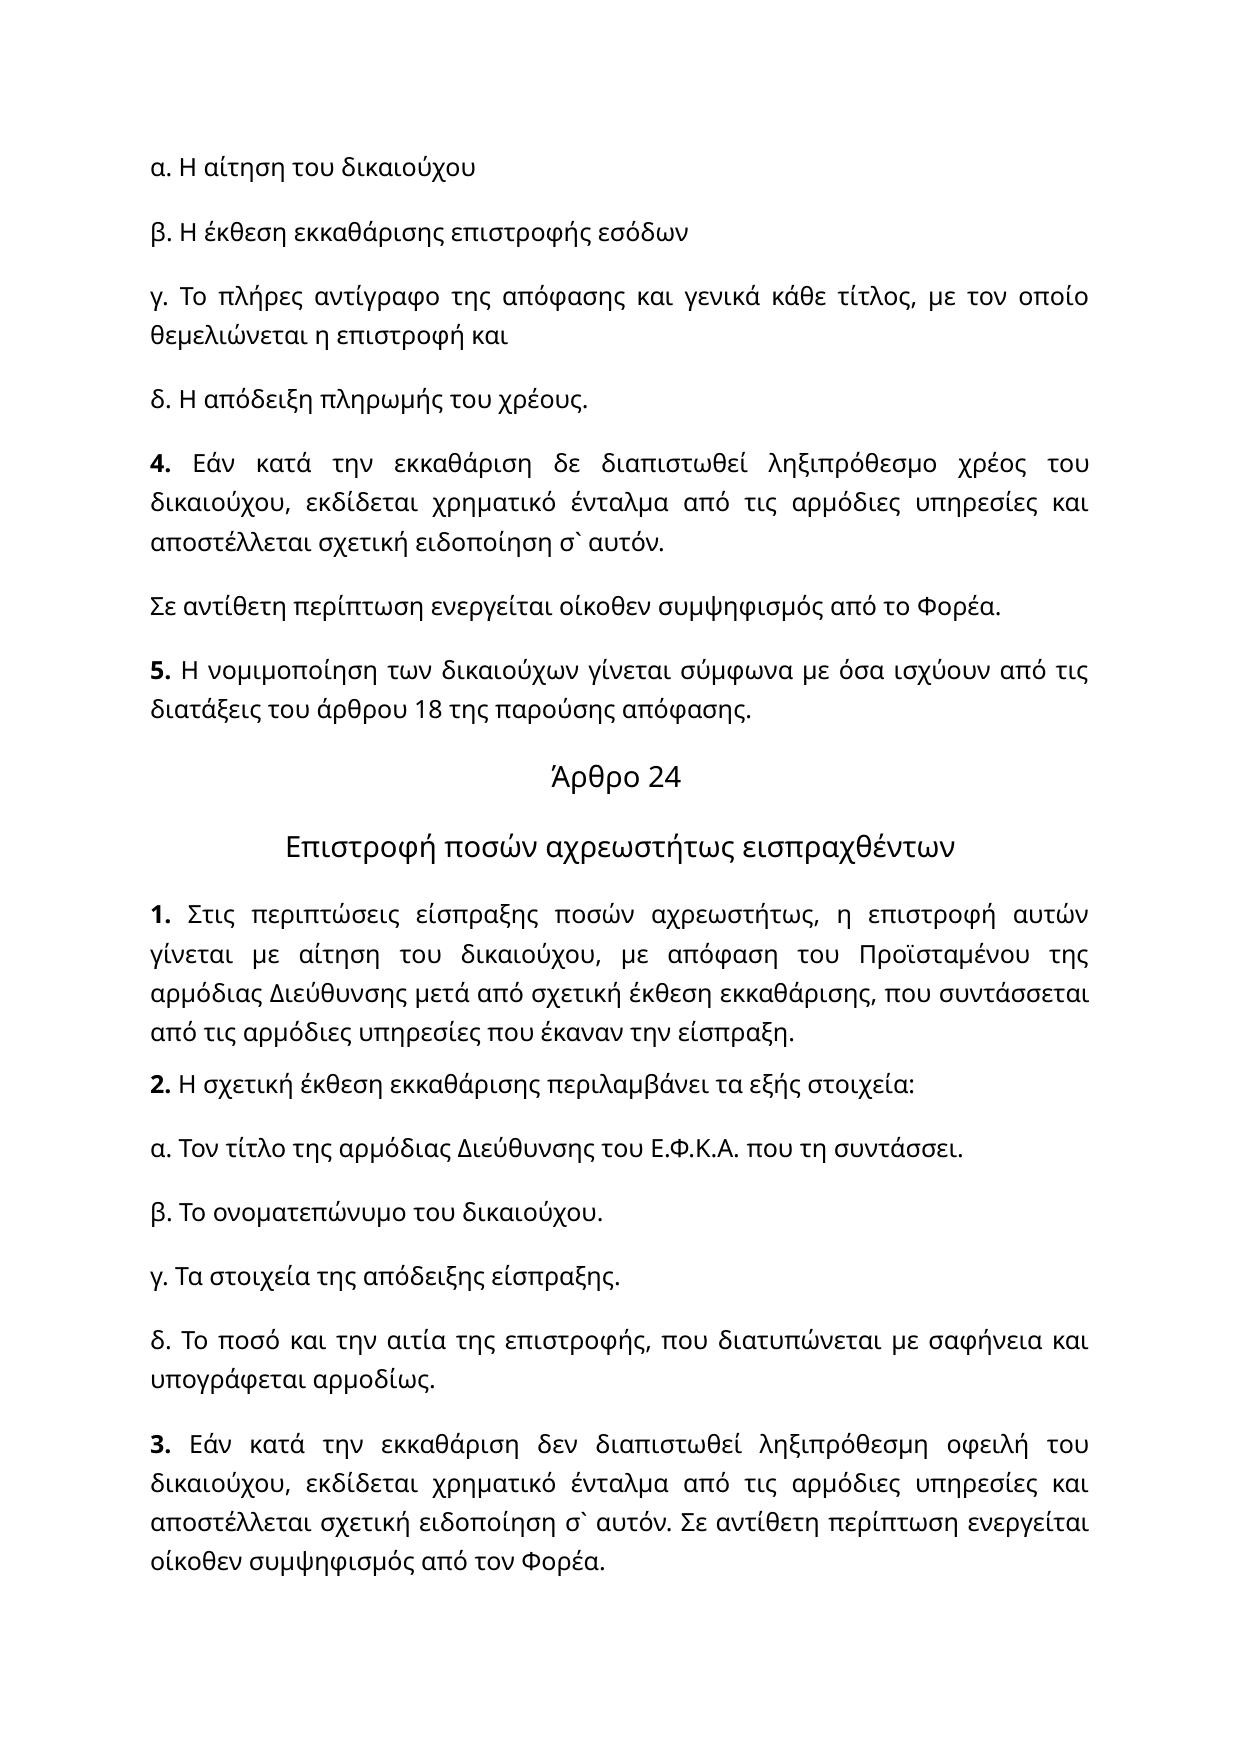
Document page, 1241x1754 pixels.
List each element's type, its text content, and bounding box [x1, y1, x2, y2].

text β. Η έκθεση εκκαθάρισης επιστροφής εσόδων [150, 214, 1090, 248]
text γ. Τα στοιχεία της απόδειξης είσπραξης. [150, 1259, 1090, 1293]
text 2. Η σχετική έκθεση εκκαθάρισης περιλαμβάνει τα εξής στοιχεία: [150, 1066, 1090, 1100]
text α. Η αίτηση του δικαιούχου [150, 150, 1090, 184]
text Σε αντίθετη περίπτωση ενεργείται οίκοθεν συμψηφισμός από το Φορέα. [150, 588, 1090, 622]
text 3. Εάν κατά την εκκαθάριση δεν διαπιστωθεί ληξιπρόθεσμη οφειλή του δικαιούχου, εκδίδεται χρηματικό ένταλμα από τις αρμόδιες υπηρεσίες και αποστέλλεται σχετική ειδοποίηση σ` αυτόν. Σε αντίθετη περίπτωση ενεργείται οίκοθεν συμψηφισμός από τον Φορέα. [150, 1426, 1090, 1578]
text δ. Η απόδειξη πληρωμής του χρέους. [150, 382, 1090, 416]
text β. Το ονοματεπώνυμο του δικαιούχου. [150, 1194, 1090, 1229]
text 1. Στις περιπτώσεις είσπραξης ποσών αχρεωστήτως, η επιστροφή αυτών γίνεται με αίτηση του δικαιούχου, με απόφαση του Προϊσταμένου της αρμόδιας Διεύθυνσης μετά από σχετική έκθεση εκκαθάρισης, που συντάσσεται από τις αρμόδιες υπηρεσίες που έκαναν την είσπραξη. [150, 897, 1090, 1049]
subtitle Επιστροφή ποσών αχρεωστήτως εισπραχθέντων [150, 826, 1090, 866]
subtitle Άρθρο 24 [150, 756, 1090, 796]
text γ. Το πλήρες αντίγραφο της απόφασης και γενικά κάθε τίτλος, με τον οποίο θεμελιώνεται η επιστροφή και [150, 278, 1090, 352]
text α. Τον τίτλο της αρμόδιας Διεύθυνσης του Ε.Φ.Κ.Α. που τη συντάσσει. [150, 1130, 1090, 1164]
text δ. Το ποσό και την αιτία της επιστροφής, που διατυπώνεται με σαφήνεια και υπογράφεται αρμοδίως. [150, 1323, 1090, 1396]
text 4. Εάν κατά την εκκαθάριση δε διαπιστωθεί ληξιπρόθεσμο χρέος του δικαιούχου, εκδίδεται χρηματικό ένταλμα από τις αρμόδιες υπηρεσίες και αποστέλλεται σχετική ειδοποίηση σ` αυτόν. [150, 446, 1090, 558]
text 5. Η νομιμοποίηση των δικαιούχων γίνεται σύμφωνα με όσα ισχύουν από τις διατάξεις του άρθρου 18 της παρούσης απόφασης. [150, 652, 1090, 726]
